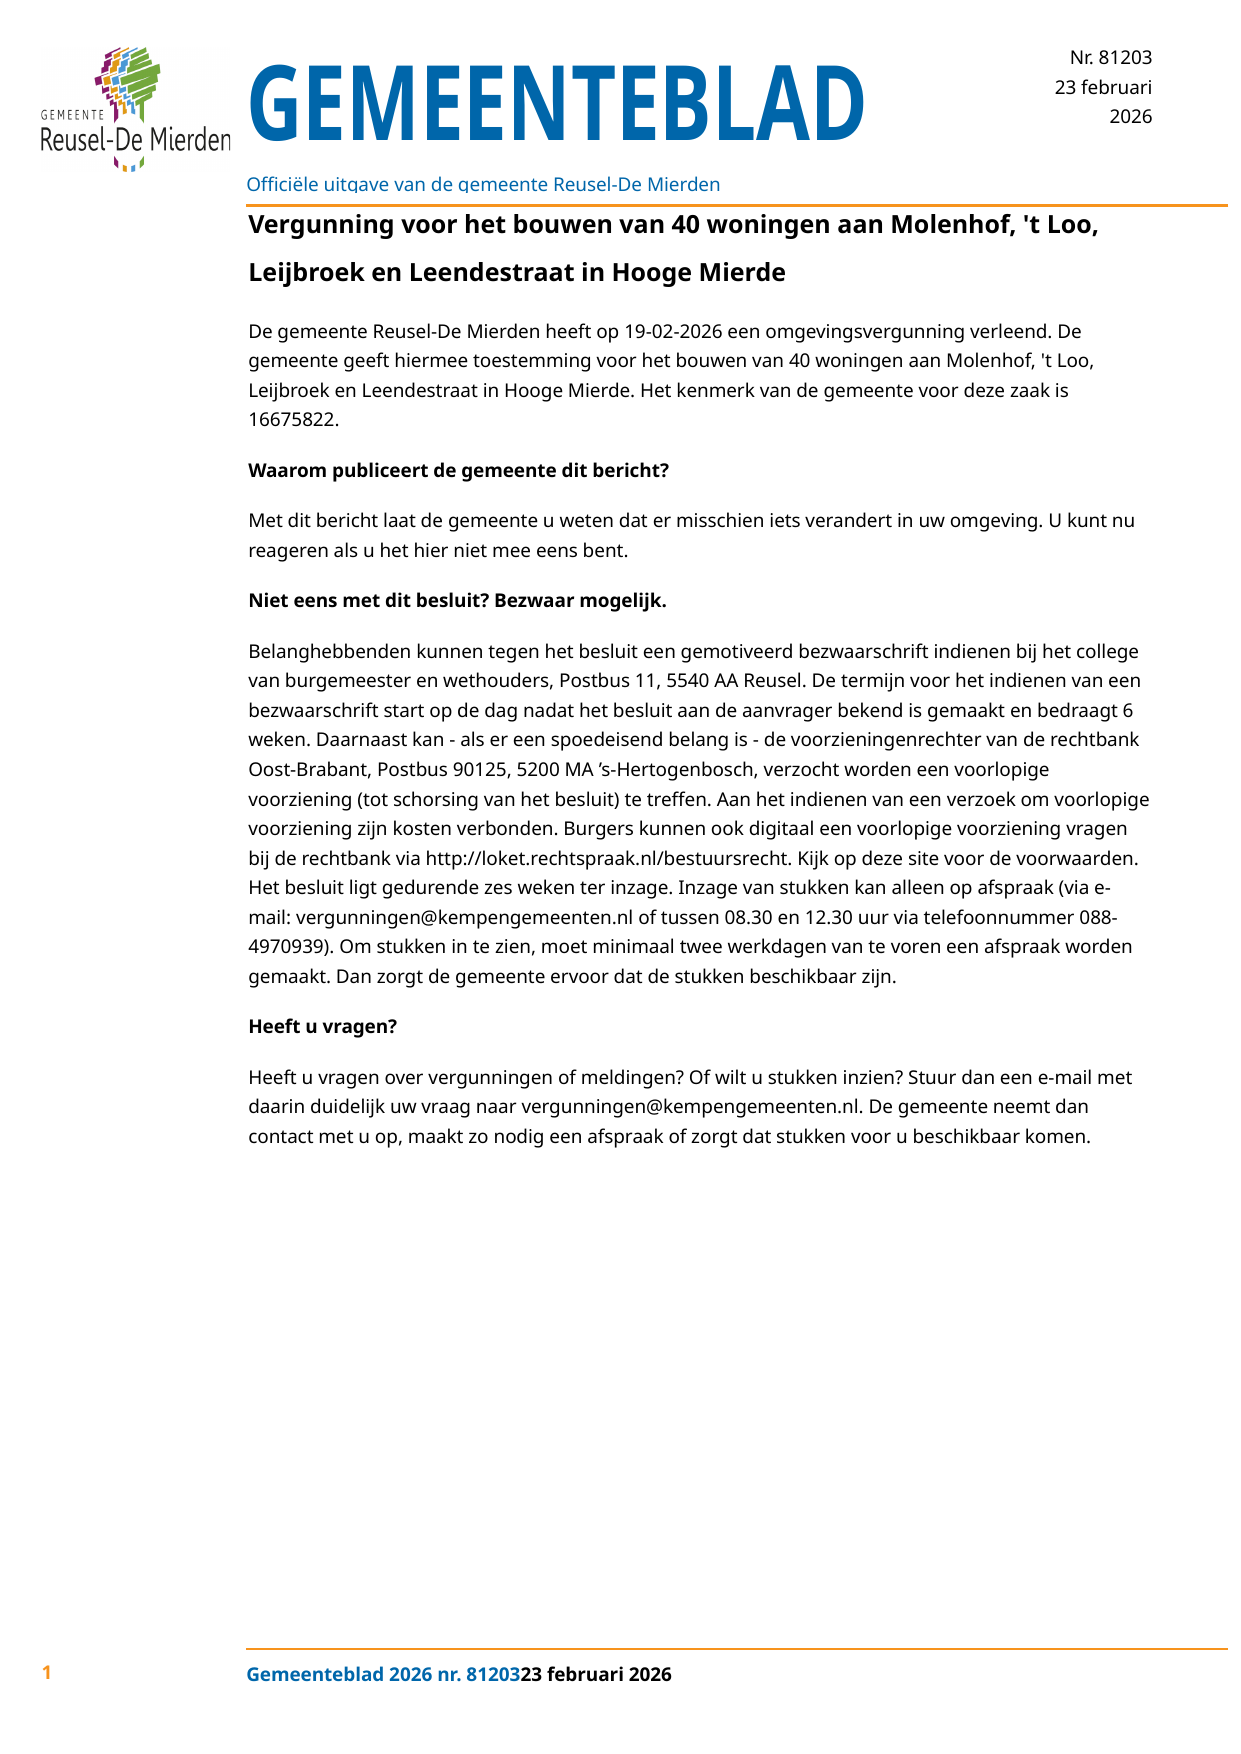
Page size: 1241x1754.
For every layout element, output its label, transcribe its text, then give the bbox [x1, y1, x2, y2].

text Met dit bericht laat de gemeente u weten dat er misschien iets verandert in uw omgeving. U kunt nu reageren als u het hier niet mee eens bent. [248, 507, 1152, 563]
picture [41, 47, 231, 172]
text Belanghebbenden kunnen tegen het besluit een gemotiveerd bezwaarschrift indienen bij het college van burgemeester en wethouders, Postbus 11, 5540 AA Reusel. De termijn voor het indienen van een bezwaarschrift start op de dag nadat het besluit aan de aanvrager bekend is gemaakt en bedraagt 6 weken. Daarnaast kan - als er een spoedeisend belang is - de voorzieningenrechter van de rechtbank Oost-Brabant, Postbus 90125, 5200 MA ’s-Hertogenbosch, verzocht worden een voorlopige voorziening (tot schorsing van het besluit) te treffen. Aan het indienen van een verzoek om voorlopige voorziening zijn kosten verbonden. Burgers kunnen ook digitaal een voorlopige voorziening vragen bij de rechtbank via http://loket.rechtspraak.nl/bestuursrecht. Kijk op deze site voor de voorwaarden. Het besluit ligt gedurende zes weken ter inzage. Inzage van stukken kan alleen op afspraak (via e-mail: vergunningen@kempengemeenten.nl of tussen 08.30 en 12.30 uur via telefoonnummer 088-4970939). Om stukken in te zien, moet minimaal twee werkdagen van te voren een afspraak worden gemaakt. Dan zorgt de gemeente ervoor dat de stukken beschikbaar zijn. [248, 638, 1152, 989]
text Waarom publiceert de gemeente dit bericht? [248, 457, 1152, 483]
text Niet eens met dit besluit? Bezwaar mogelijk. [248, 587, 1152, 613]
text Heeft u vragen? [248, 1014, 1152, 1039]
text Vergunning voor het bouwen van 40 woningen aan Molenhof, 't Loo, Leijbroek en Leendestraat in Hooge Mierde [248, 207, 1152, 288]
text Heeft u vragen over vergunningen of meldingen? Of wilt u stukken inzien? Stuur dan een e-mail met daarin duidelijk uw vraag naar vergunningen@kempengemeenten.nl. De gemeente neemt dan contact met u op, maakt zo nodig een afspraak of zorgt dat stukken voor u beschikbaar komen. [248, 1064, 1152, 1149]
text De gemeente Reusel-De Mierden heeft op 19-02-2026 een omgevingsvergunning verleend. De gemeente geeft hiermee toestemming voor het bouwen van 40 woningen aan Molenhof, 't Loo, Leijbroek en Leendestraat in Hooge Mierde. Het kenmerk van de gemeente voor deze zaak is 16675822. [248, 318, 1152, 432]
